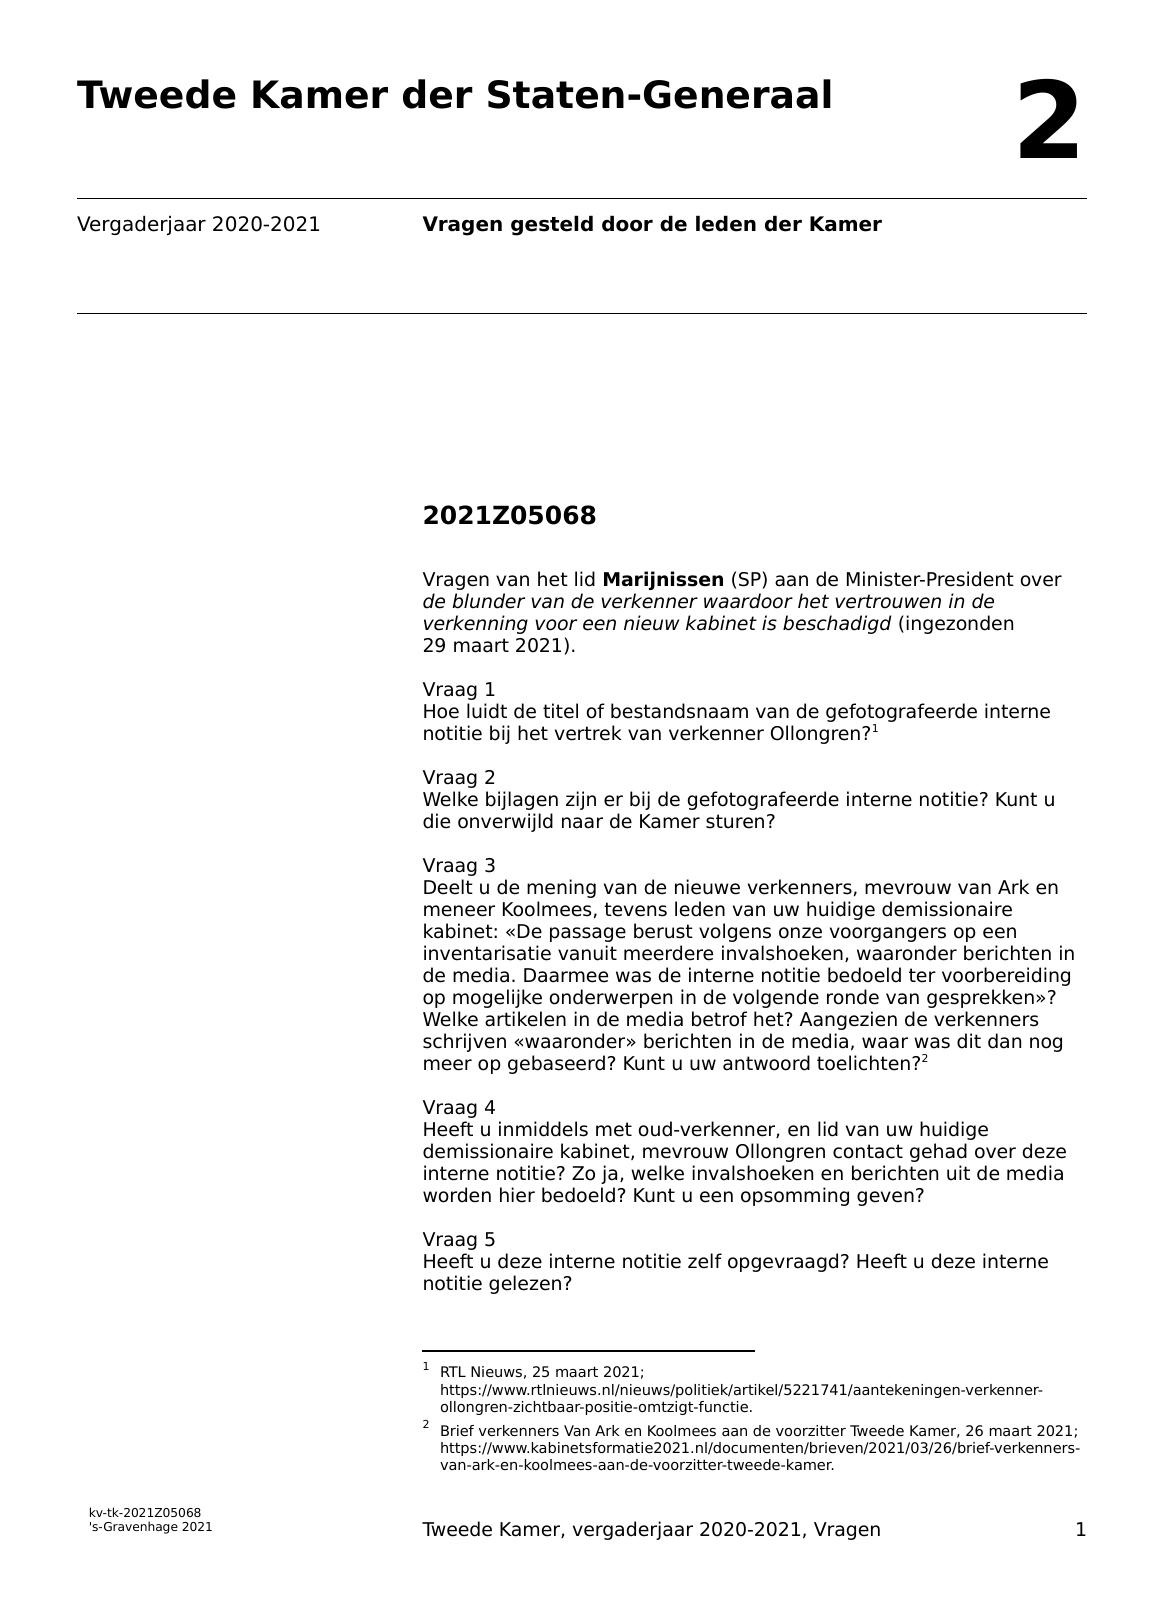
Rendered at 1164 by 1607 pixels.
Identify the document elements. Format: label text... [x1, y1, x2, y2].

text Vraag 4 [422, 1097, 1087, 1119]
text RTL Nieuws, 25 maart 2021; https://www.rtlnieuws.nl/nieuws/politiek/artikel/5221741/aantekeningen-verkenner-ollongren-zichtbaar-positie-omtzigt-functie. [422, 1360, 1087, 1416]
text Vraag 1 [422, 679, 1087, 701]
text Vraag 5 [422, 1229, 1087, 1251]
text Hoe luidt de titel of bestandsnaam van de gefotografeerde interne notitie bij het vertrek van verkenner Ollongren? [422, 701, 1087, 745]
text 's-Gravenhage 2021 [88, 1520, 323, 1534]
text Deelt u de mening van de nieuwe verkenners, mevrouw van Ark en meneer Koolmees, tevens leden van uw huidige demissionaire kabinet: «De passage berust volgens onze voorgangers op een inventarisatie vanuit meerdere invalshoeken, waaronder berichten in de media. Daarmee was de interne notitie bedoeld ter voorbereiding op mogelijke onderwerpen in de volgende ronde van gesprekken»? Welke artikelen in de media betrof het? Aangezien de verkenners schrijven «waaronder» berichten in de media, waar was dit dan nog meer op gebaseerd? Kunt u uw antwoord toelichten? [422, 877, 1087, 1075]
table_cell Vergaderjaar 2020-2021 [77, 199, 422, 313]
text Vraag 3 [422, 855, 1087, 877]
text kv-tk-2021Z05068 [88, 1506, 323, 1520]
table_cell Vragen gesteld door de leden der Kamer [422, 199, 1087, 313]
text 2021Z05068 [422, 501, 1087, 531]
text Heeft u deze interne notitie zelf opgevraagd? Heeft u deze interne notitie gelezen? [422, 1251, 1087, 1295]
text Brief verkenners Van Ark en Koolmees aan de voorzitter Tweede Kamer, 26 maart 2021; https://www.kabinetsformatie2021.nl/documenten/brieven/2021/03/26/brief-verkenners-van-ark-en-koolmees-aan-de-voorzitter-tweede-kamer. [422, 1418, 1087, 1474]
text Heeft u inmiddels met oud-verkenner, en lid van uw huidige demissionaire kabinet, mevrouw Ollongren contact gehad over deze interne notitie? Zo ja, welke invalshoeken en berichten uit de media worden hier bedoeld? Kunt u een opsomming geven? [422, 1119, 1087, 1207]
table_header 2 [886, 59, 1087, 198]
text Welke bijlagen zijn er bij de gefotografeerde interne notitie? Kunt u die onverwijld naar de Kamer sturen? [422, 789, 1087, 833]
table_header Tweede Kamer der Staten-Generaal [77, 59, 886, 198]
text Vragen van het lid Marijnissen (SP) aan de Minister-President over de blunder van de verkenner waardoor het vertrouwen in de verkenning voor een nieuw kabinet is beschadigd (ingezonden 29 maart 2021). [422, 569, 1087, 657]
text Vraag 2 [422, 767, 1087, 789]
